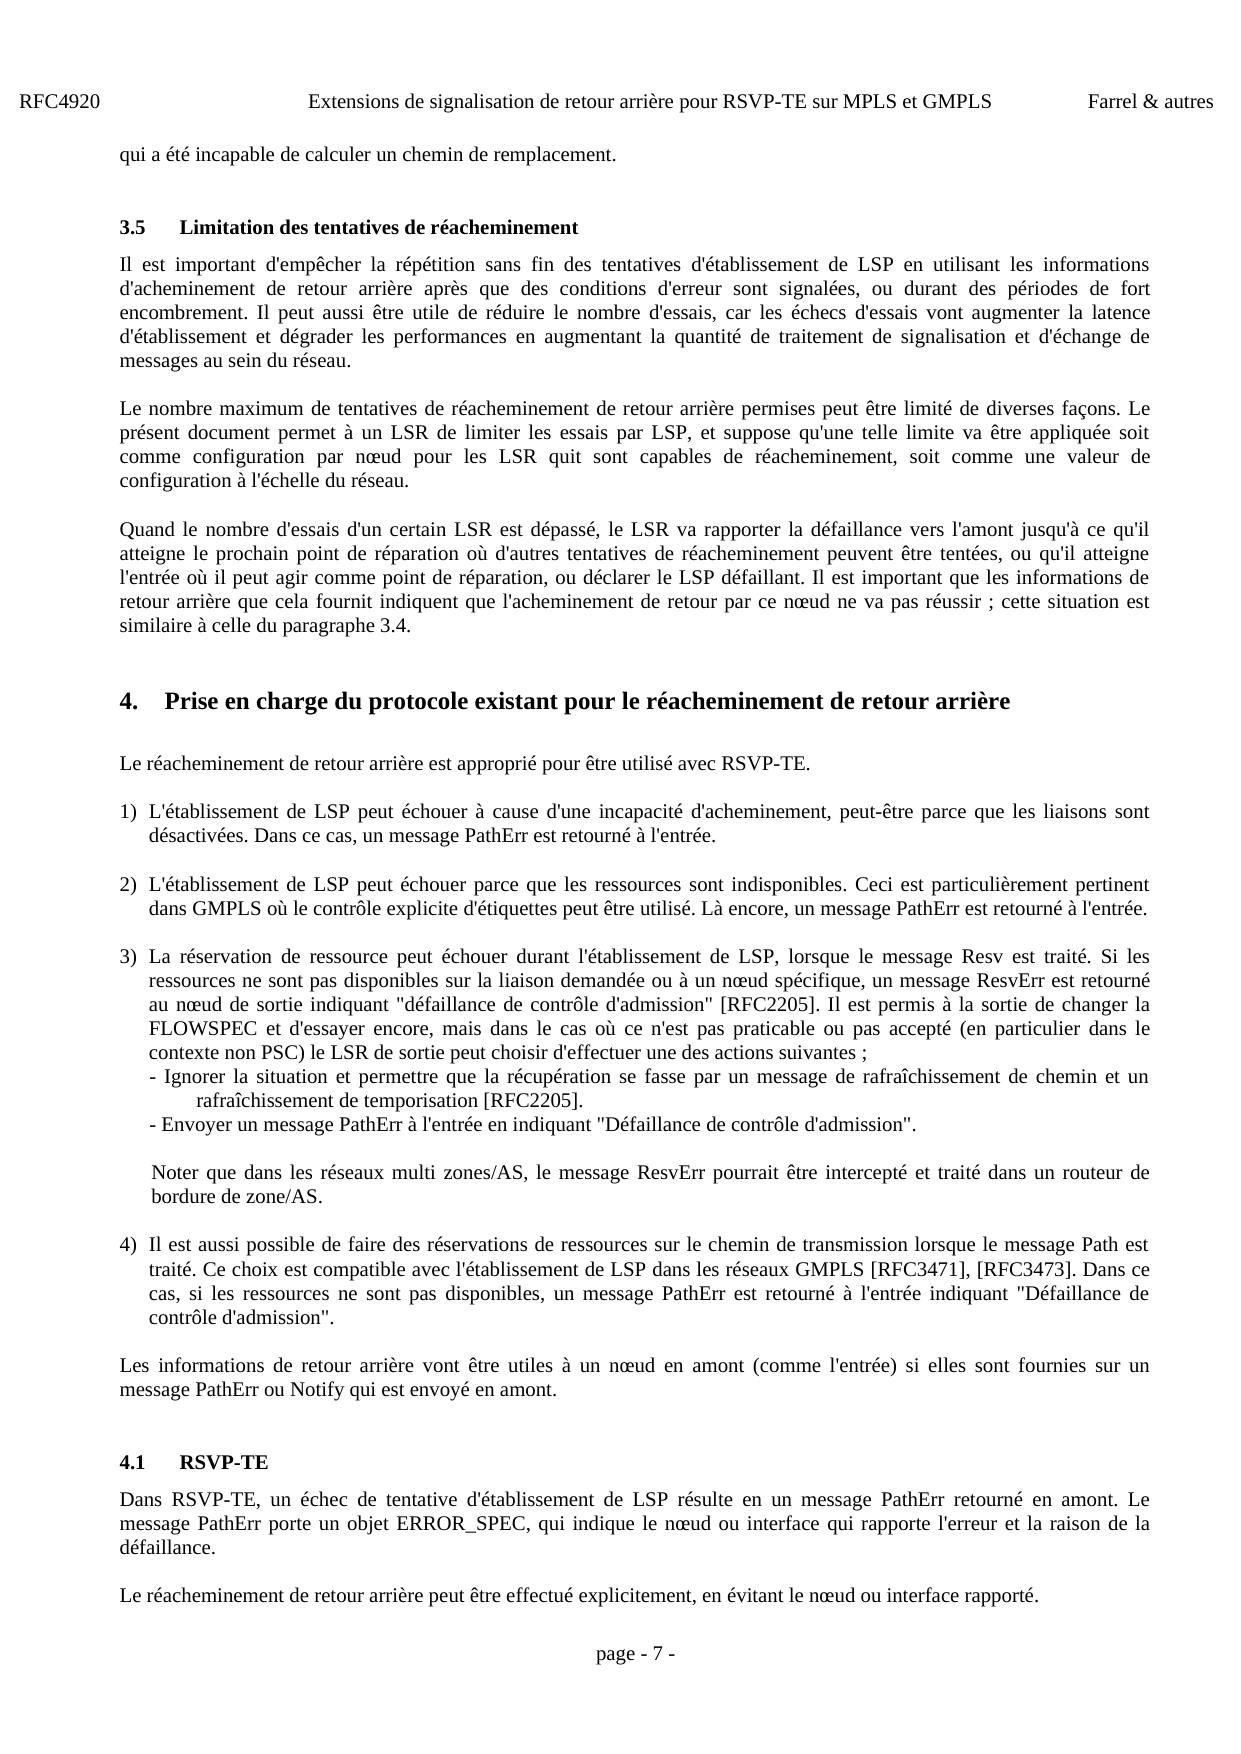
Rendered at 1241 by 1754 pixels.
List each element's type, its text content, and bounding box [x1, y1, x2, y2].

subtitle 4.1 RSVP-TE [119, 1450, 1152, 1474]
text Dans RSVP-TE, un échec de tentative d'établissement de LSP résulte en un message PathErr retourné en amont. Le message PathErr porte un objet ERROR_SPEC, qui indique le nœud ou interface qui rapporte l'erreur et la raison de la défaillance. [119, 1486, 1152, 1559]
text Le nombre maximum de tentatives de réacheminement de retour arrière permises peut être limité de diverses façons. Le présent document permet à un LSR de limiter les essais par LSP, et suppose qu'une telle limite va être appliquée soit comme configuration par nœud pour les LSR quit sont capables de réacheminement, soit comme une valeur de configuration à l'échelle du réseau. [119, 396, 1152, 492]
text qui a été incapable de calculer un chemin de remplacement. [119, 142, 1152, 166]
text Le réacheminement de retour arrière est approprié pour être utilisé avec RSVP-TE. [119, 751, 1152, 775]
text - Envoyer un message PathErr à l'entrée en indiquant "Défaillance de contrôle d'admission". [149, 1112, 1152, 1136]
text Le réacheminement de retour arrière peut être effectué explicitement, en évitant le nœud ou interface rapporté. [119, 1583, 1152, 1607]
text 2) L'établissement de LSP peut échouer parce que les ressources sont indisponibles. Ceci est particulièrement pertinent dans GMPLS où le contrôle explicite d'étiquettes peut être utilisé. Là encore, un message PathErr est retourné à l'entrée. [119, 871, 1152, 919]
text 4) Il est aussi possible de faire des réservations de ressources sur le chemin de transmission lorsque le message Path est traité. Ce choix est compatible avec l'établissement de LSP dans les réseaux GMPLS [RFC3471], [RFC3473]. Dans ce cas, si les ressources ne sont pas disponibles, un message PathErr est retourné à l'entrée indiquant "Défaillance de contrôle d'admission". [119, 1232, 1152, 1329]
text Les informations de retour arrière vont être utiles à un nœud en amont (comme l'entrée) si elles sont fournies sur un message PathErr ou Notify qui est envoyé en amont. [119, 1353, 1152, 1401]
subtitle 4. Prise en charge du protocole existant pour le réacheminement de retour arrière [119, 686, 1152, 714]
text Il est important d'empêcher la répétition sans fin des tentatives d'établissement de LSP en utilisant les informations d'acheminement de retour arrière après que des conditions d'erreur sont signalées, ou durant des périodes de fort encombrement. Il peut aussi être utile de réduire le nombre d'essais, car les échecs d'essais vont augmenter la latence d'établissement et dégrader les performances en augmentant la quantité de traitement de signalisation et d'échange de messages au sein du réseau. [119, 252, 1152, 372]
subtitle 3.5 Limitation des tentatives de réacheminement [119, 215, 1152, 239]
text - Ignorer la situation et permettre que la récupération se fasse par un message de rafraîchissement de chemin et un rafraîchissement de temporisation [RFC2205]. [149, 1064, 1152, 1112]
text 3) La réservation de ressource peut échouer durant l'établissement de LSP, lorsque le message Resv est traité. Si les ressources ne sont pas disponibles sur la liaison demandée ou à un nœud spécifique, un message ResvErr est retourné au nœud de sortie indiquant "défaillance de contrôle d'admission" [RFC2205]. Il est permis à la sortie de changer la FLOWSPEC et d'essayer encore, mais dans le cas où ce n'est pas praticable ou pas accepté (en particulier dans le contexte non PSC) le LSR de sortie peut choisir d'effectuer une des actions suivantes ; [119, 944, 1152, 1064]
text Quand le nombre d'essais d'un certain LSR est dépassé, le LSR va rapporter la défaillance vers l'amont jusqu'à ce qu'il atteigne le prochain point de réparation où d'autres tentatives de réacheminement peuvent être tentées, ou qu'il atteigne l'entrée où il peut agir comme point de réparation, ou déclarer le LSP défaillant. Il est important que les informations de retour arrière que cela fournit indiquent que l'acheminement de retour par ce nœud ne va pas réussir ; cette situation est similaire à celle du paragraphe 3.4. [119, 516, 1152, 637]
text 1) L'établissement de LSP peut échouer à cause d'une incapacité d'acheminement, peut-être parce que les liaisons sont désactivées. Dans ce cas, un message PathErr est retourné à l'entrée. [119, 799, 1152, 847]
text Noter que dans les réseaux multi zones/AS, le message ResvErr pourrait être intercepté et traité dans un routeur de bordure de zone/AS. [151, 1160, 1152, 1208]
